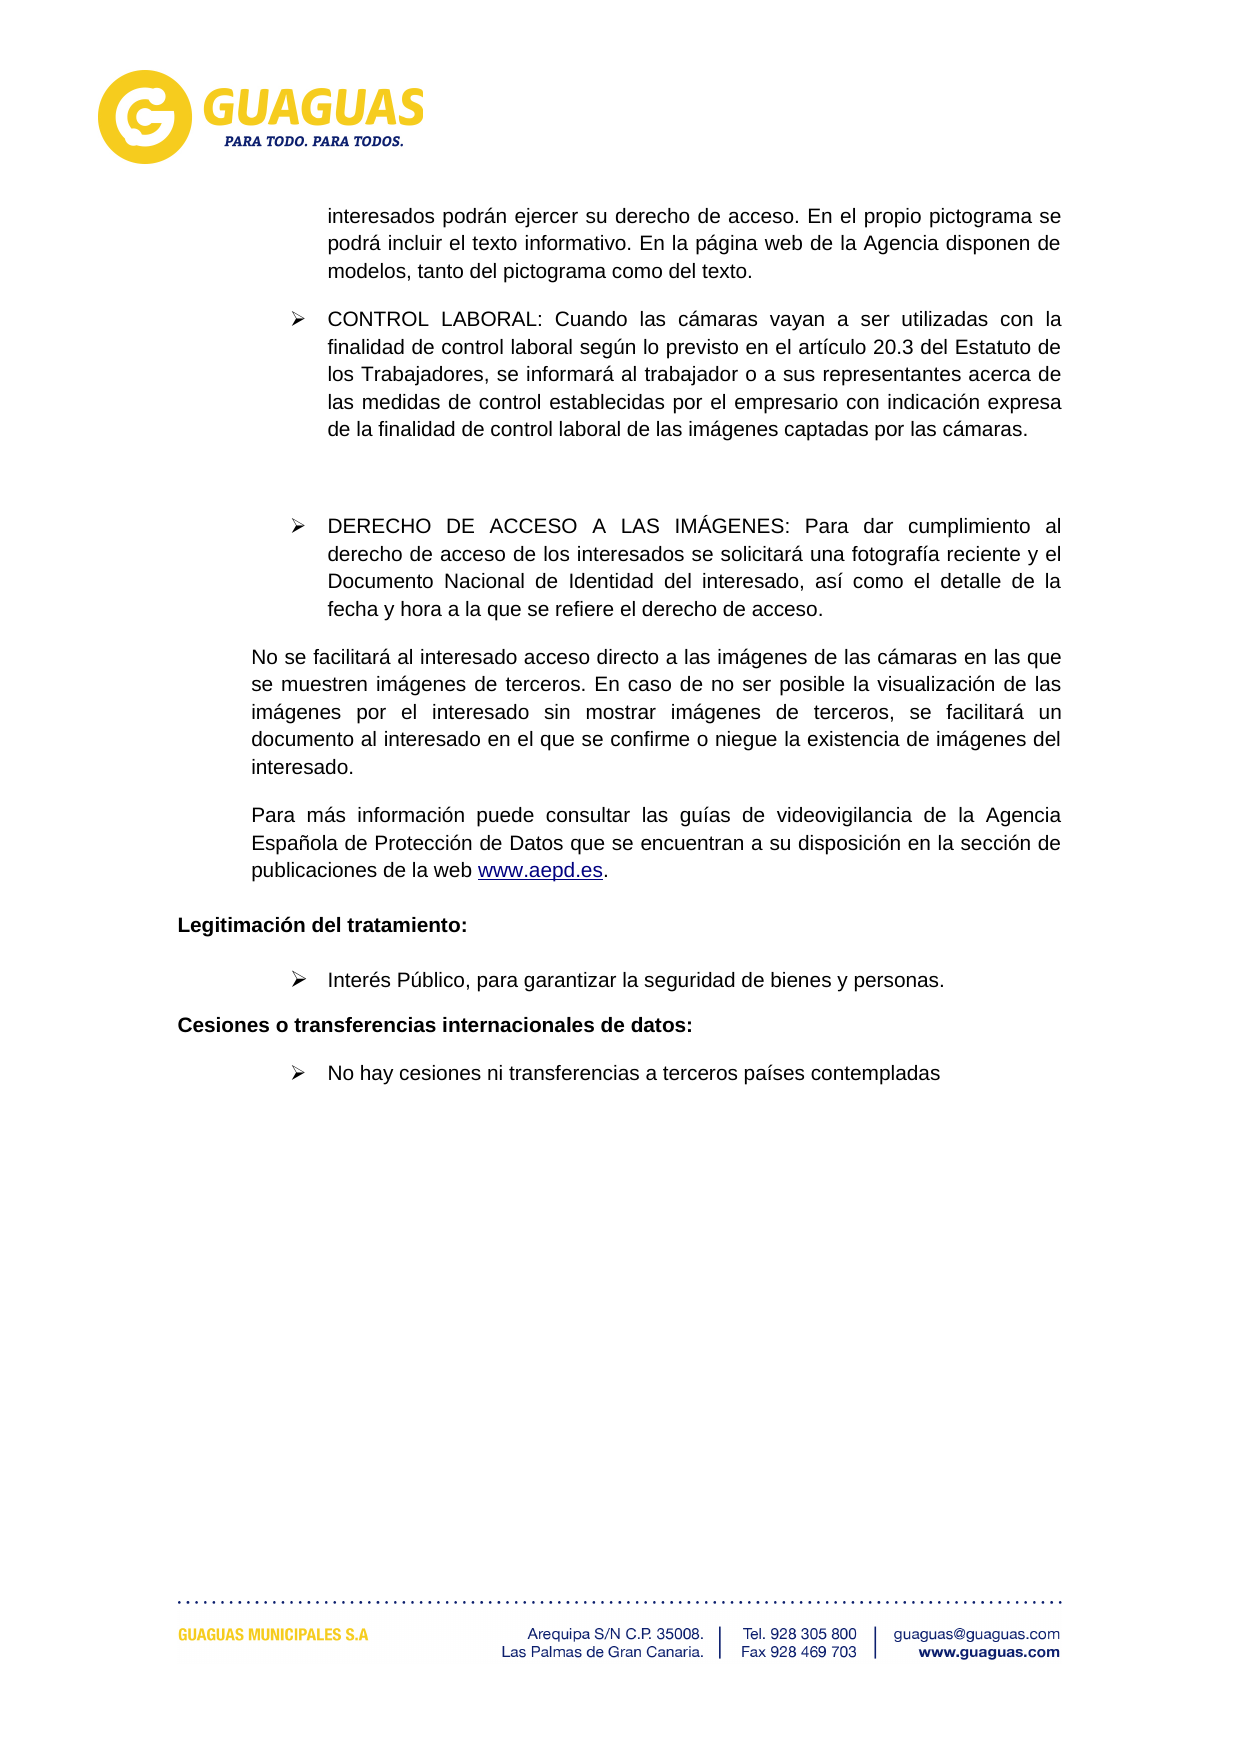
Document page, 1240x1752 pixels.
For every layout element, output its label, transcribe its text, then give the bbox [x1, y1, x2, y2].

list Interés Público, para garantizar la seguridad de bienes y personas. [290, 968, 1062, 992]
text Legitimación del tratamiento: [177, 913, 1062, 937]
text No se facilitará al interesado acceso directo a las imágenes de las cámaras en las que se muestren imágenes de terceros. En caso de no ser posible la visualización de las imágenes por el interesado sin mostrar imágenes de terceros, se facilitará un documento al interesado en el que se confirme o niegue la existencia de imágenes del interesado. [251, 645, 1062, 779]
list No hay cesiones ni transferencias a terceros países contempladas [290, 1061, 1062, 1085]
list CONTROL LABORAL: Cuando las cámaras vayan a ser utilizadas con la finalidad de control laboral según lo previsto en el artículo 20.3 del Estatuto de los Trabajadores, se informará al trabajador o a sus representantes acerca de las medidas de control establecidas por el empresario con indicación expresa de la finalidad de control laboral de las imágenes captadas por las cámaras. [290, 307, 1062, 441]
list interesados podrán ejercer su derecho de acceso. En el propio pictograma se podrá incluir el texto informativo. En la página web de la Agencia disponen de modelos, tanto del pictograma como del texto. [290, 204, 1062, 283]
text Cesiones o transferencias internacionales de datos: [177, 1013, 1062, 1037]
text Para más información puede consultar las guías de videovigilancia de la Agencia Española de Protección de Datos que se encuentran a su disposición en la sección de publicaciones de la web www.aepd.es. [251, 803, 1062, 882]
list DERECHO DE ACCESO A LAS IMÁGENES: Para dar cumplimiento al derecho de acceso de los interesados se solicitará una fotografía reciente y el Documento Nacional de Identidad del interesado, así como el detalle de la fecha y hora a la que se refiere el derecho de acceso. [290, 514, 1062, 620]
